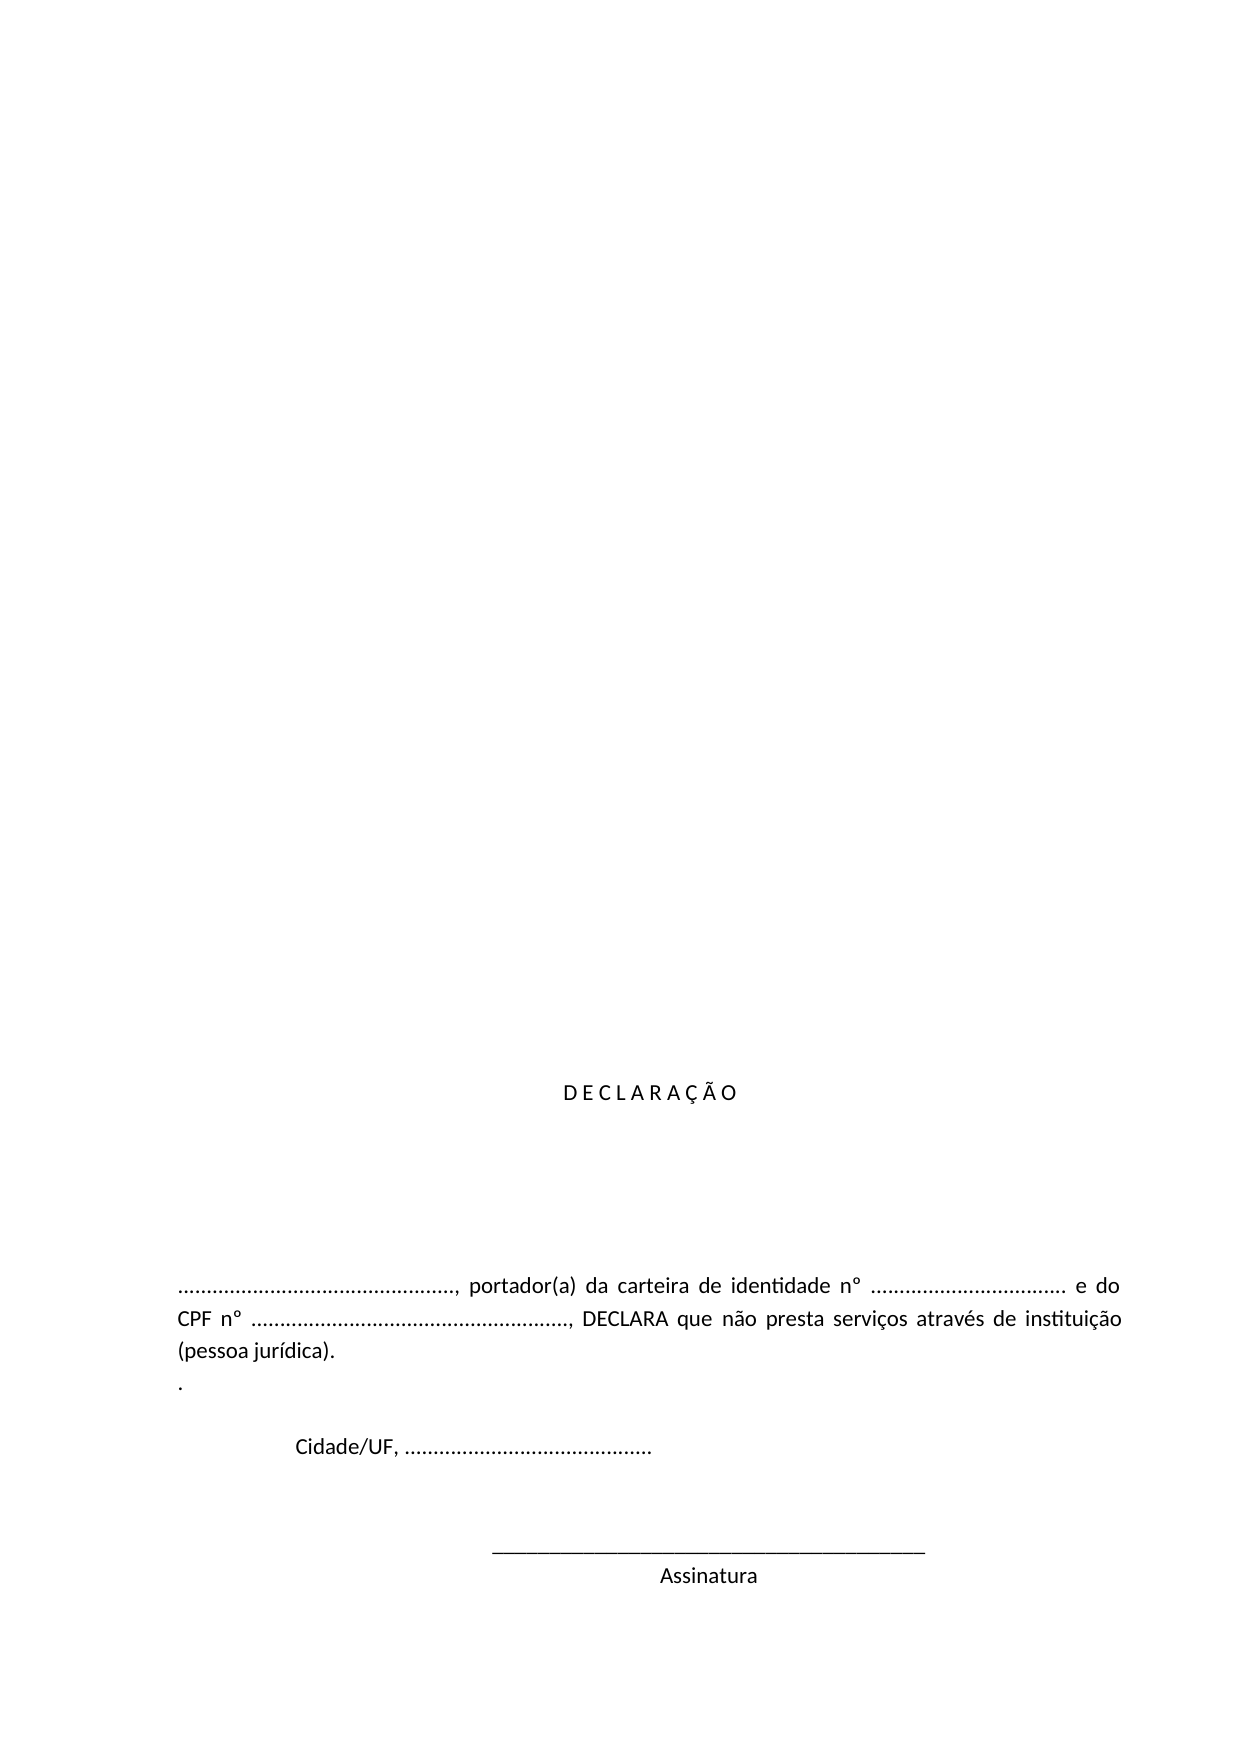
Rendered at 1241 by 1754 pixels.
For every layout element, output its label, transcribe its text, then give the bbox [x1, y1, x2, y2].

subtitle D E C L A R A Ç Ã O [177, 1078, 1122, 1106]
text Cidade/UF, ........................................... [177, 1432, 1122, 1461]
text Assinatura [177, 1561, 1122, 1589]
text ................................................, portador(a) da carteira de identidade nº .................................. e do CPF nº ......................................................., DECLARA que não presta serviços através de instituição (pessoa jurídica). [177, 1272, 1122, 1364]
text ______________________________________ [177, 1529, 1122, 1557]
text . [177, 1368, 1122, 1396]
